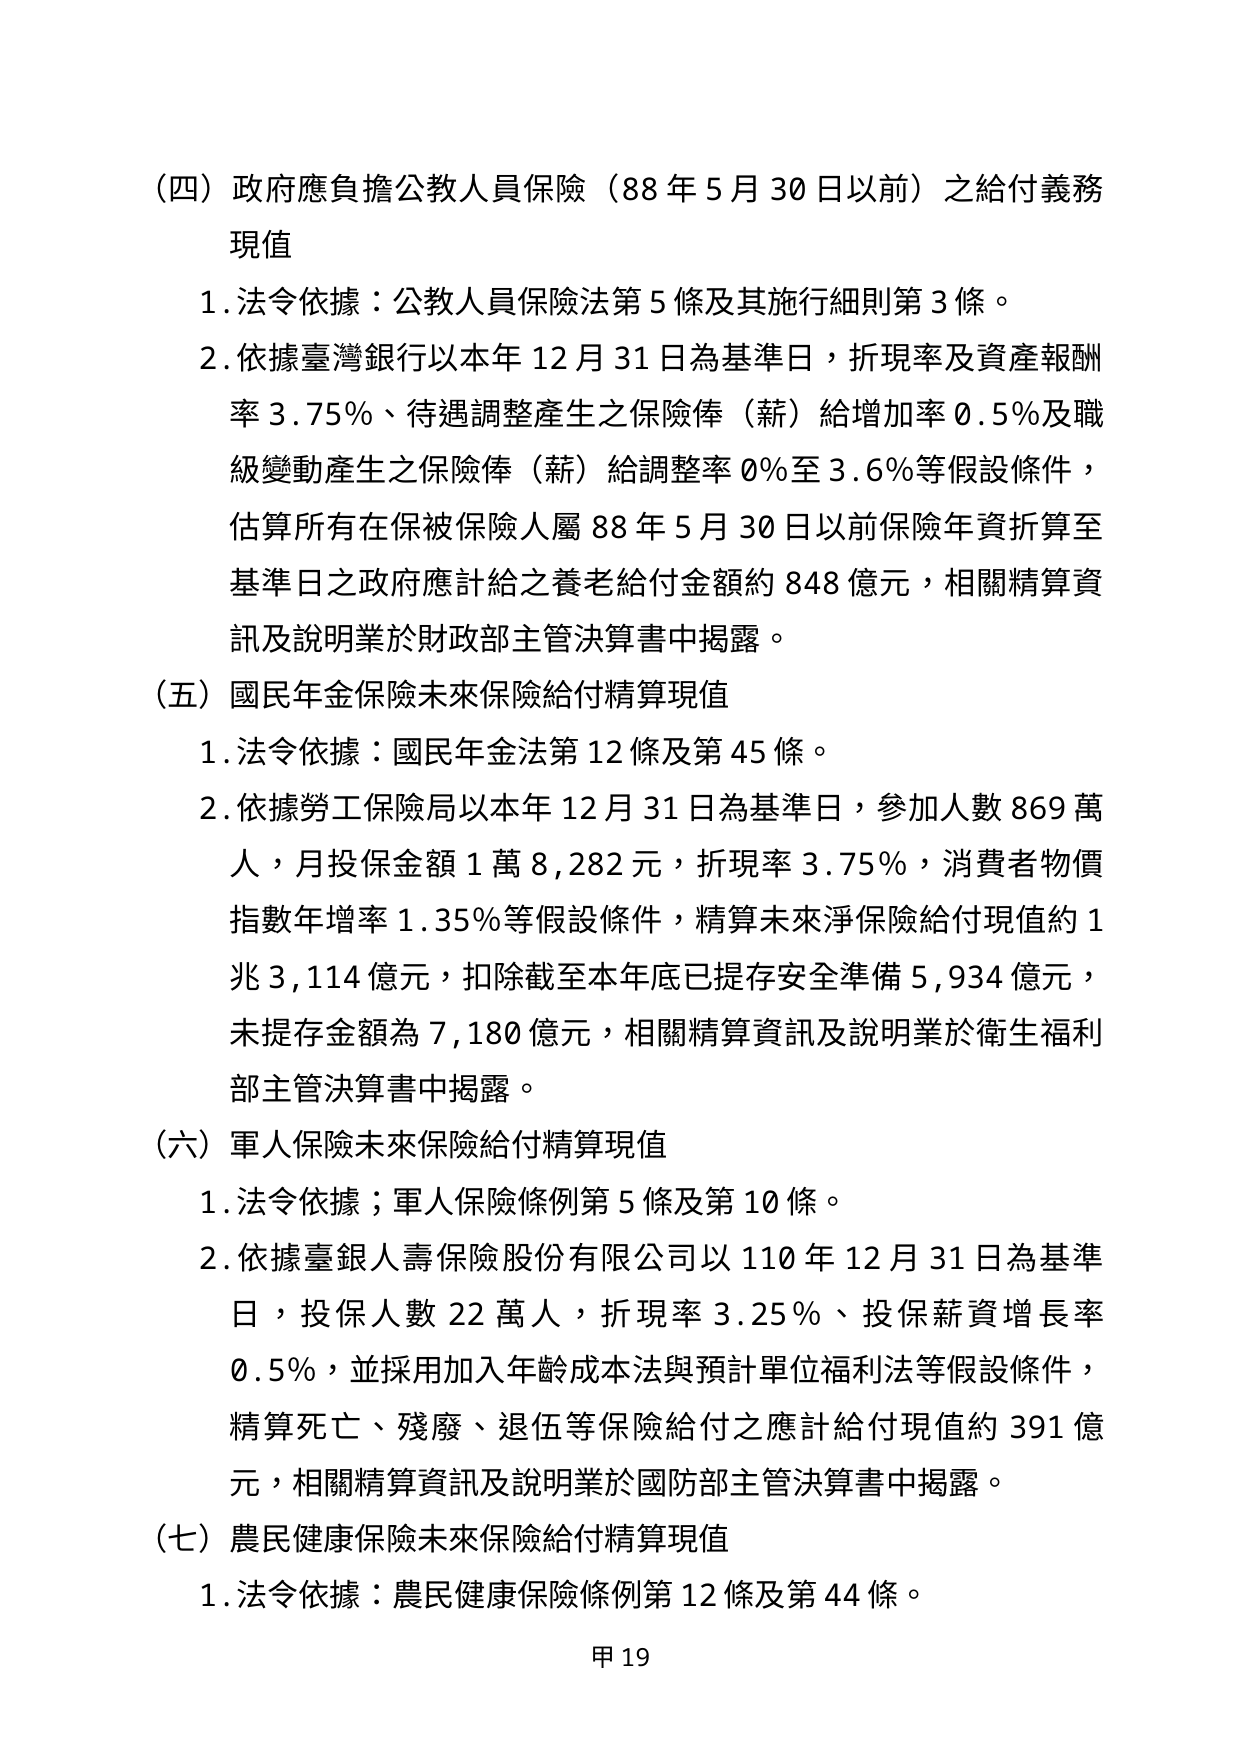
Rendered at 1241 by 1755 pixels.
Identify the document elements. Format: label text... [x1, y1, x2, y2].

text 1.法令依據；軍人保險條例第5條及第10條。 [198, 1168, 1104, 1224]
text 2.依據臺灣銀行以本年12月31日為基準日，折現率及資產報酬率3.75％、待遇調整產生之保險俸（薪）給增加率0.5％及職級變動產生之保險俸（薪）給調整率0％至3.6％等假設條件，估算所有在保被保險人屬88年5月30日以前保險年資折算至基準日之政府應計給之養老給付金額約848億元，相關精算資訊及說明業於財政部主管決算書中揭露。 [198, 324, 1104, 662]
text （五）國民年金保險未來保險給付精算現值 [136, 662, 1104, 718]
text 2.依據勞工保險局以本年12月31日為基準日，參加人數869萬人，月投保金額1萬8,282元，折現率3.75％，消費者物價指數年增率1.35％等假設條件，精算未來淨保險給付現值約1兆3,114億元，扣除截至本年底已提存安全準備5,934億元，未提存金額為7,180億元，相關精算資訊及說明業於衛生福利部主管決算書中揭露。 [198, 774, 1104, 1112]
text （七）農民健康保險未來保險給付精算現值 [136, 1506, 1104, 1562]
text 2.依據臺銀人壽保險股份有限公司以110年12月31日為基準日，投保人數22萬人，折現率3.25％、投保薪資增長率0.5％，並採用加入年齡成本法與預計單位福利法等假設條件，精算死亡、殘廢、退伍等保險給付之應計給付現值約391億元，相關精算資訊及說明業於國防部主管決算書中揭露。 [198, 1224, 1104, 1506]
text （六）軍人保險未來保險給付精算現值 [136, 1112, 1104, 1168]
text 1.法令依據：公教人員保險法第5條及其施行細則第3條。 [198, 268, 1104, 324]
text （四）政府應負擔公教人員保險（88年5月30日以前）之給付義務現值 [136, 156, 1104, 268]
text 1.法令依據：農民健康保險條例第12條及第44條。 [198, 1562, 1104, 1618]
text 1.法令依據：國民年金法第12條及第45條。 [198, 718, 1104, 774]
